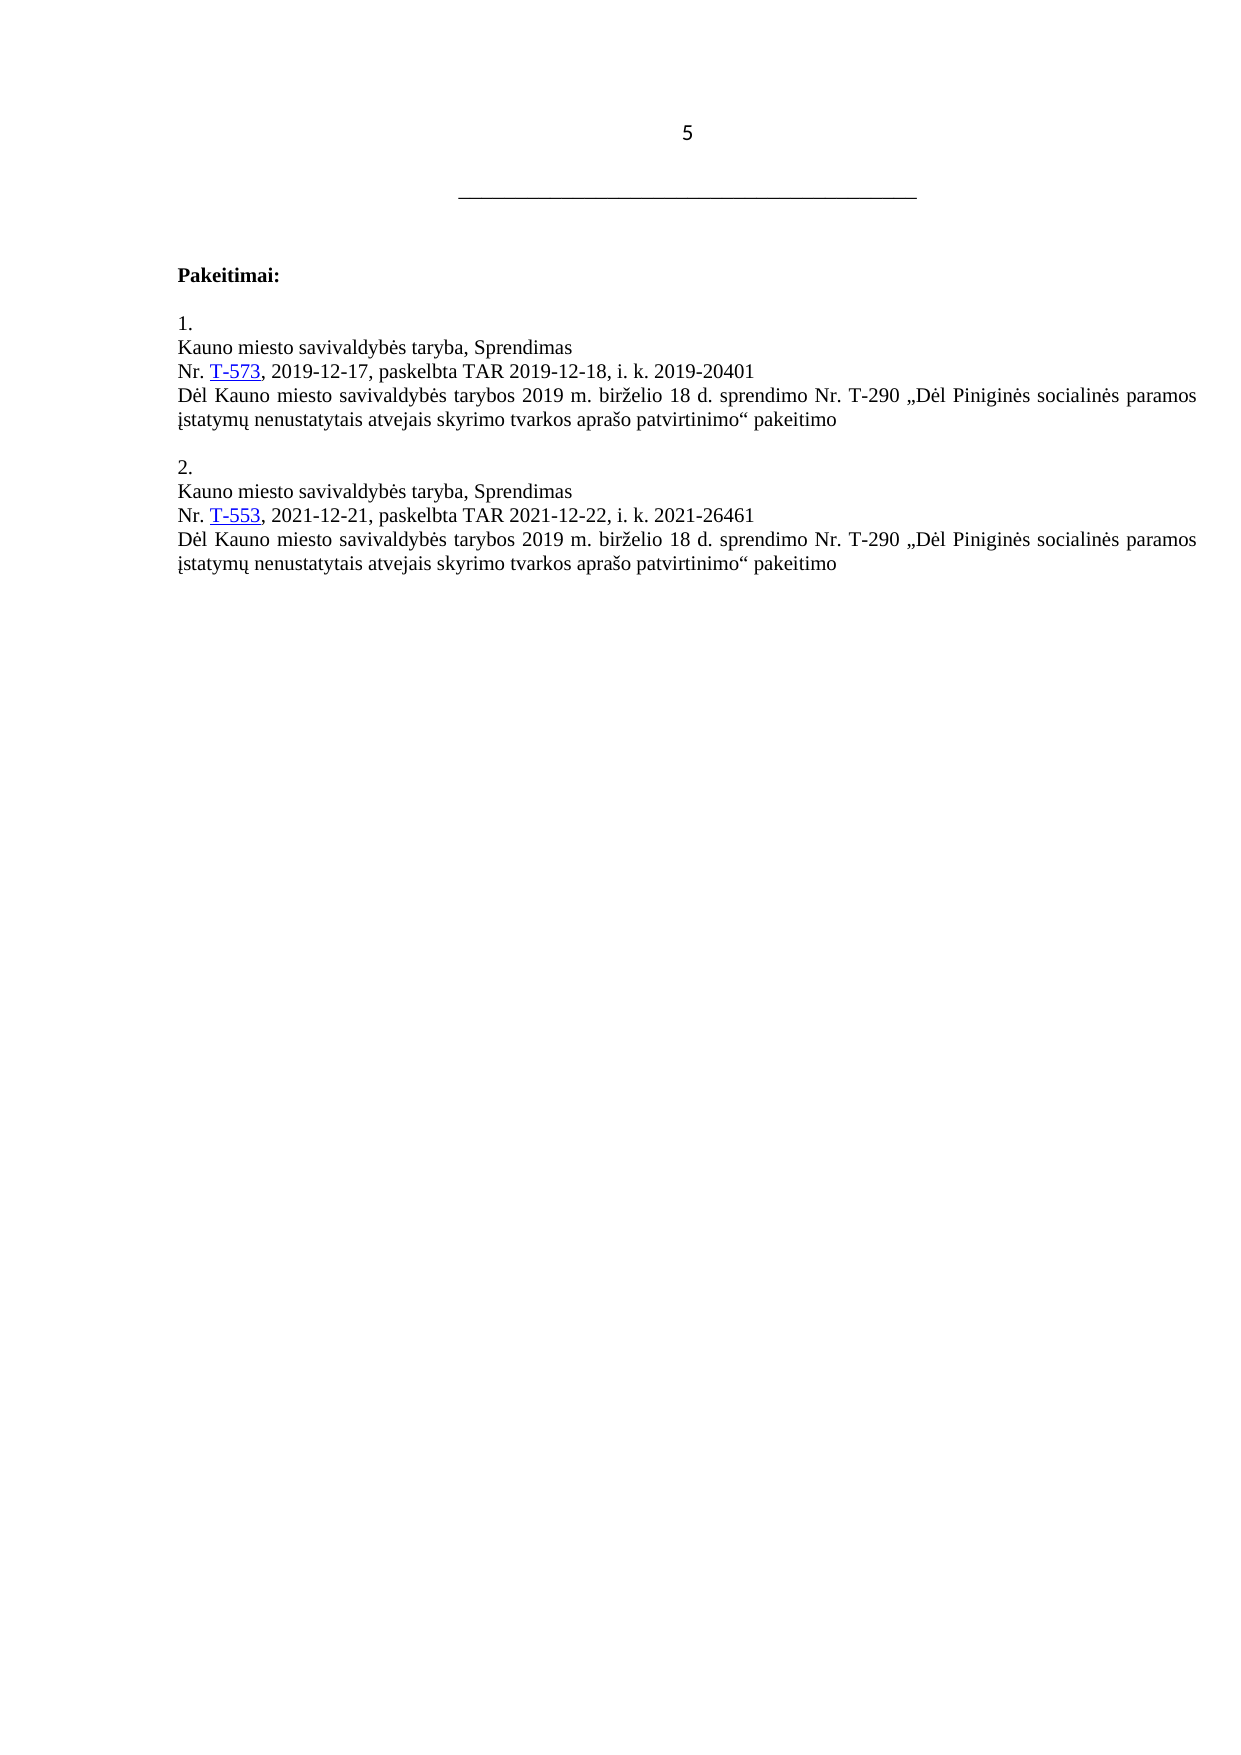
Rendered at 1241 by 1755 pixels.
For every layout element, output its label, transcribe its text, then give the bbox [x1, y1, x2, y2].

text 1. [177, 311, 1198, 335]
text Dėl Kauno miesto savivaldybės tarybos 2019 m. birželio 18 d. sprendimo Nr. T-290 „Dėl Piniginės socialinės paramos įstatymų nenustatytais atvejais skyrimo tvarkos aprašo patvirtinimo“ pakeitimo [177, 527, 1198, 575]
text Nr. T-553, 2021-12-21, paskelbta TAR 2021-12-22, i. k. 2021-26461 [177, 503, 1198, 527]
text Kauno miesto savivaldybės taryba, Sprendimas [177, 335, 1198, 359]
text Kauno miesto savivaldybės taryba, Sprendimas [177, 479, 1198, 503]
text Nr. T-573, 2019-12-17, paskelbta TAR 2019-12-18, i. k. 2019-20401 [177, 359, 1198, 383]
text Pakeitimai: [177, 262, 1198, 287]
text Dėl Kauno miesto savivaldybės tarybos 2019 m. birželio 18 d. sprendimo Nr. T-290 „Dėl Piniginės socialinės paramos įstatymų nenustatytais atvejais skyrimo tvarkos aprašo patvirtinimo“ pakeitimo [177, 383, 1198, 431]
text 2. [177, 455, 1198, 479]
text ________________________________________ [177, 175, 1198, 201]
